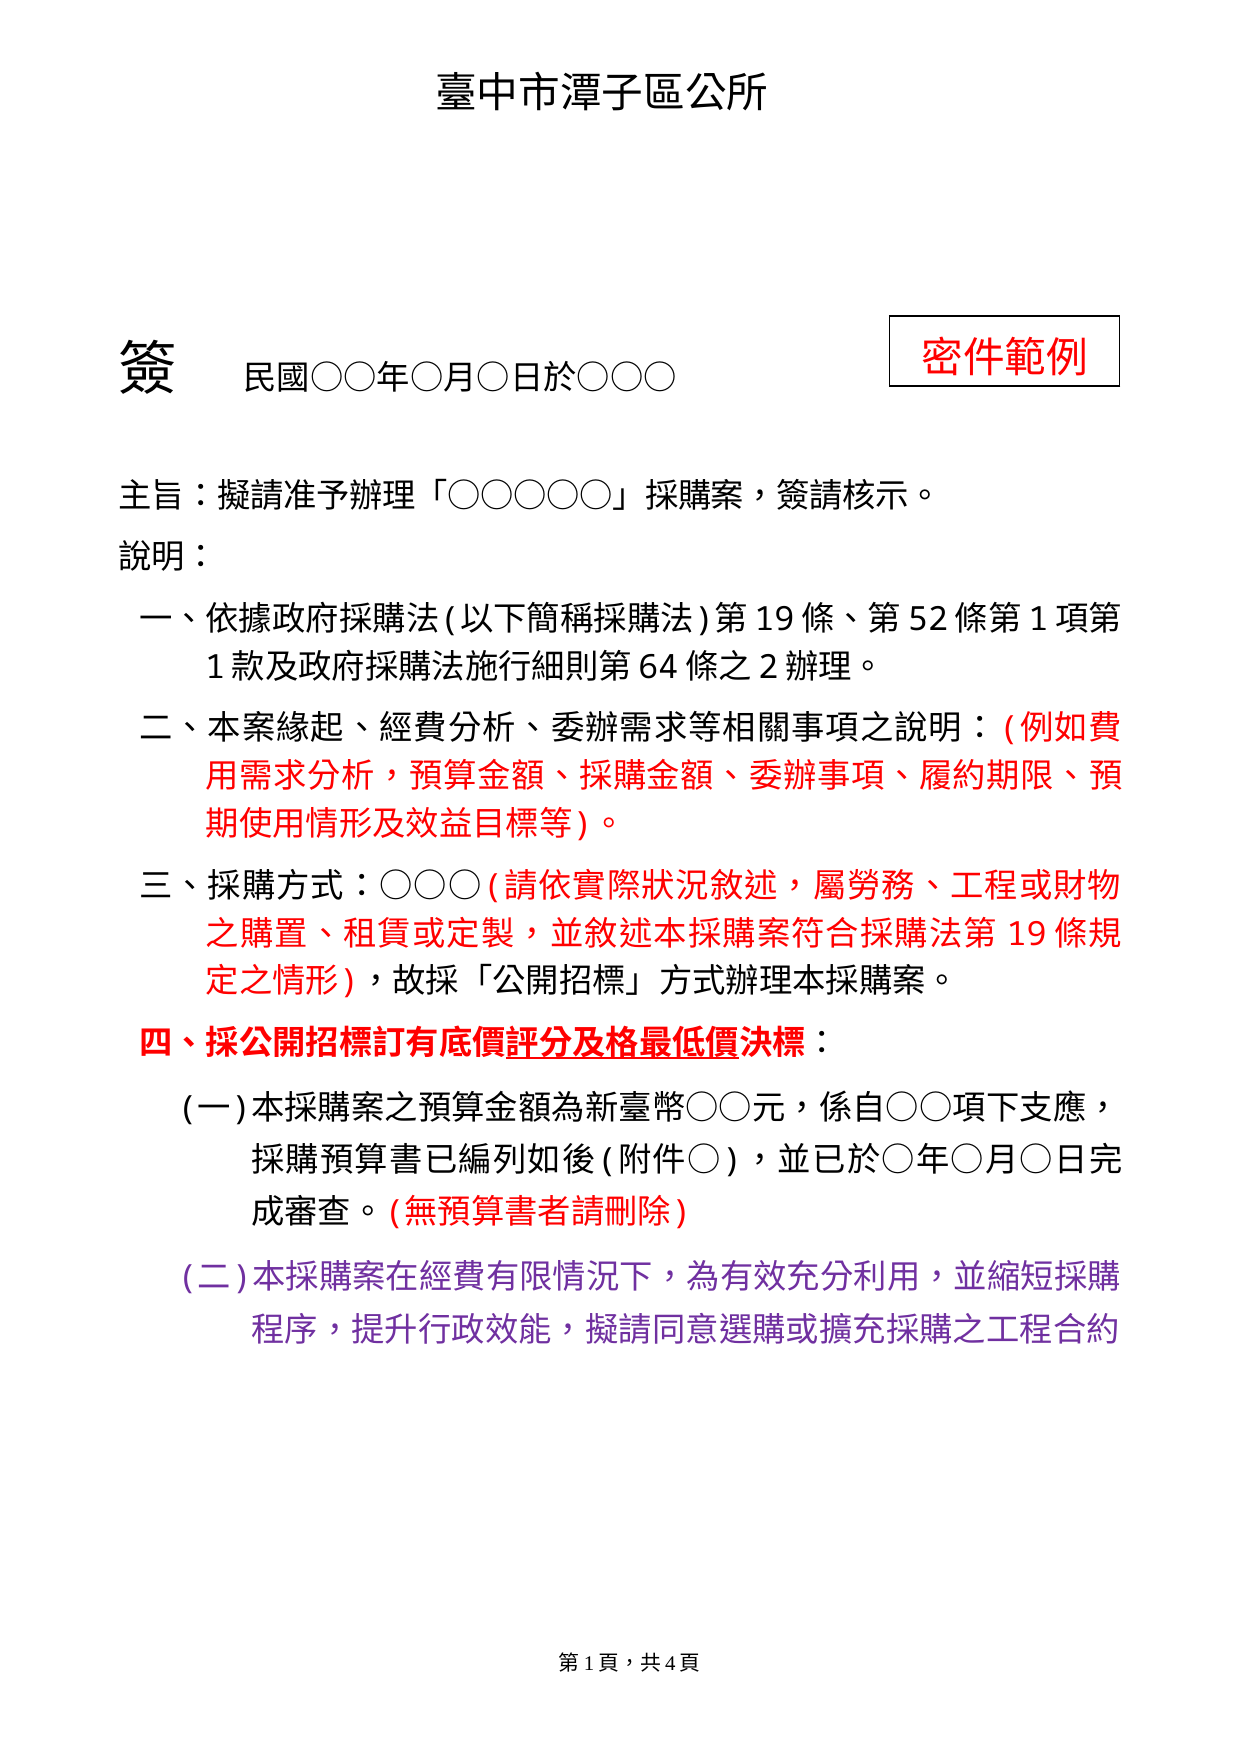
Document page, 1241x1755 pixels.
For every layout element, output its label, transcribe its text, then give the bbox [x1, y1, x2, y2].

text 說明： [118, 531, 1122, 578]
text (一)本採購案之預算金額為新臺幣○○元，係自○○項下支應， 採購預算書已編列如後(附件○)，並已於○年○月○日完成審查。(無預算書者請刪除) [177, 1077, 1122, 1234]
text (二)本採購案在經費有限情況下，為有效充分利用，並縮短採購程序，提升行政效能，擬請同意選購或擴充採購之工程合約 [177, 1247, 1122, 1351]
text 二、本案緣起、經費分析、委辦需求等相關事項之說明：(例如費用需求分析，預算金額、採購金額、委辦事項、履約期限、預期使用情形及效益目標等)。 [139, 701, 1122, 845]
text 簽 民國○○年○月○日於○○○ [118, 349, 1122, 399]
text 主旨：擬請准予辦理「○○○○○」採購案，簽請核示。 [118, 469, 1122, 517]
text 三、採購方式：○○○(請依實際狀況敘述，屬勞務、工程或財物之購置、租賃或定製，並敘述本採購案符合採購法第19條規定之情形)，故採「公開招標」方式辦理本採購案。 [139, 859, 1122, 1002]
text 四、採公開招標訂有底價評分及格最低價決標： [139, 1016, 1122, 1064]
text 簽 民國○○年○月○日於○○○ [890, 317, 1119, 385]
text 密件範例 [905, 324, 1104, 378]
text 一、依據政府採購法(以下簡稱採購法)第19條、第52條第1項第1款及政府採購法施行細則第64條之2辦理。 [139, 592, 1122, 688]
